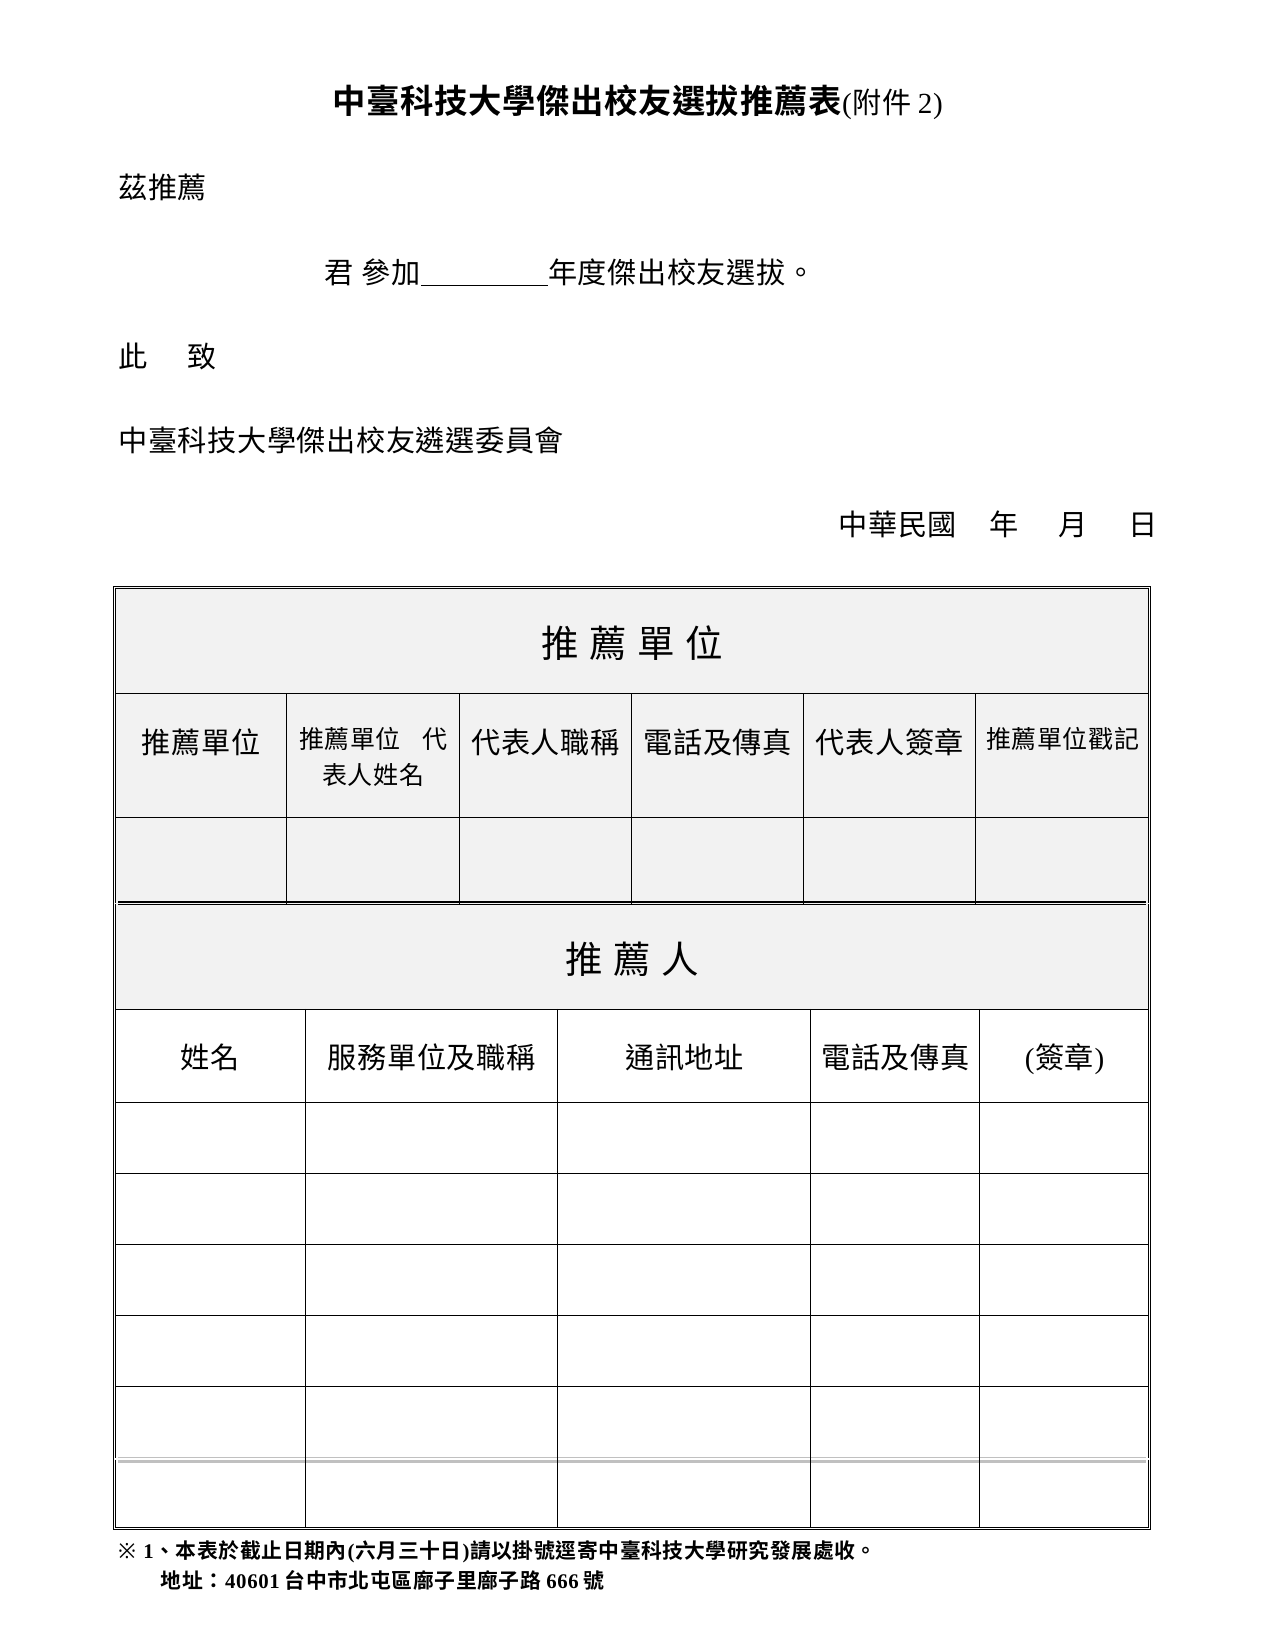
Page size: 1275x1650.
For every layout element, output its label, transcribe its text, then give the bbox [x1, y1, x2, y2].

text 君 參加 年度傑出校友選拔。 [118, 249, 1157, 292]
table_cell [976, 818, 1148, 901]
text 中臺科技大學傑出校友遴選委員會 [118, 418, 1157, 460]
table_cell (簽章) [980, 1010, 1148, 1102]
table_cell 姓名 [116, 1010, 305, 1102]
table_cell [811, 1463, 979, 1527]
table_cell [306, 1103, 557, 1173]
table_cell 電話及傳真 [632, 694, 803, 817]
table_cell [558, 1387, 810, 1456]
table_cell [116, 1174, 305, 1244]
table_cell 電話及傳真 [811, 1010, 979, 1102]
table_cell [306, 1463, 557, 1527]
table_cell [811, 1316, 979, 1386]
table_cell [558, 1103, 810, 1173]
list 1、本表於截止日期內(六月三十日)請以掛號逕寄中臺科技大學研究發展處收。 地址：40601台中市北屯區廍子里廍子路666號 [118, 1534, 1157, 1595]
table_cell [116, 818, 286, 901]
table_cell [558, 1316, 810, 1386]
table_cell [306, 1387, 557, 1456]
table_cell [306, 1245, 557, 1315]
text 中華民國 年 月 日 [118, 502, 1157, 544]
table_cell [811, 1103, 979, 1173]
table_cell [980, 1456, 1149, 1527]
table_cell [116, 1316, 305, 1386]
table_cell 服務單位及職稱 [306, 1010, 557, 1102]
table_cell [306, 1316, 557, 1386]
table_cell 推薦單位 代表人姓名 [287, 694, 459, 817]
table_cell [811, 1245, 979, 1315]
table_cell [306, 1174, 557, 1244]
table_cell [116, 1103, 305, 1173]
table_cell [287, 818, 459, 901]
table_cell 推 薦 人 [116, 901, 1148, 1009]
table_cell [558, 1245, 810, 1315]
table_cell 通訊地址 [558, 1010, 810, 1102]
table_cell [980, 1387, 1148, 1456]
table_cell [558, 1463, 810, 1527]
table_cell [116, 1245, 305, 1315]
table_cell 推薦單位 [116, 694, 286, 817]
table_cell 推薦單位戳記 [976, 694, 1148, 817]
table_cell [980, 1174, 1148, 1244]
table_cell [980, 1103, 1148, 1173]
table_cell [116, 1387, 305, 1456]
table_cell [115, 1456, 305, 1527]
table_cell [804, 818, 975, 901]
table_cell [811, 1174, 979, 1244]
table_header 推 薦 單 位 [116, 589, 1148, 693]
text 此 致 [118, 333, 1157, 376]
text 中臺科技大學傑出校友選拔推薦表(附件2) [118, 75, 1157, 123]
table_cell [980, 1245, 1148, 1315]
table_cell [811, 1387, 979, 1456]
table_cell 代表人簽章 [804, 694, 975, 817]
table_cell [558, 1174, 810, 1244]
table_cell [460, 818, 631, 901]
table_cell [632, 818, 803, 901]
text 茲推薦 [118, 165, 1157, 207]
table_cell 代表人職稱 [460, 694, 631, 817]
table_cell [980, 1316, 1148, 1386]
